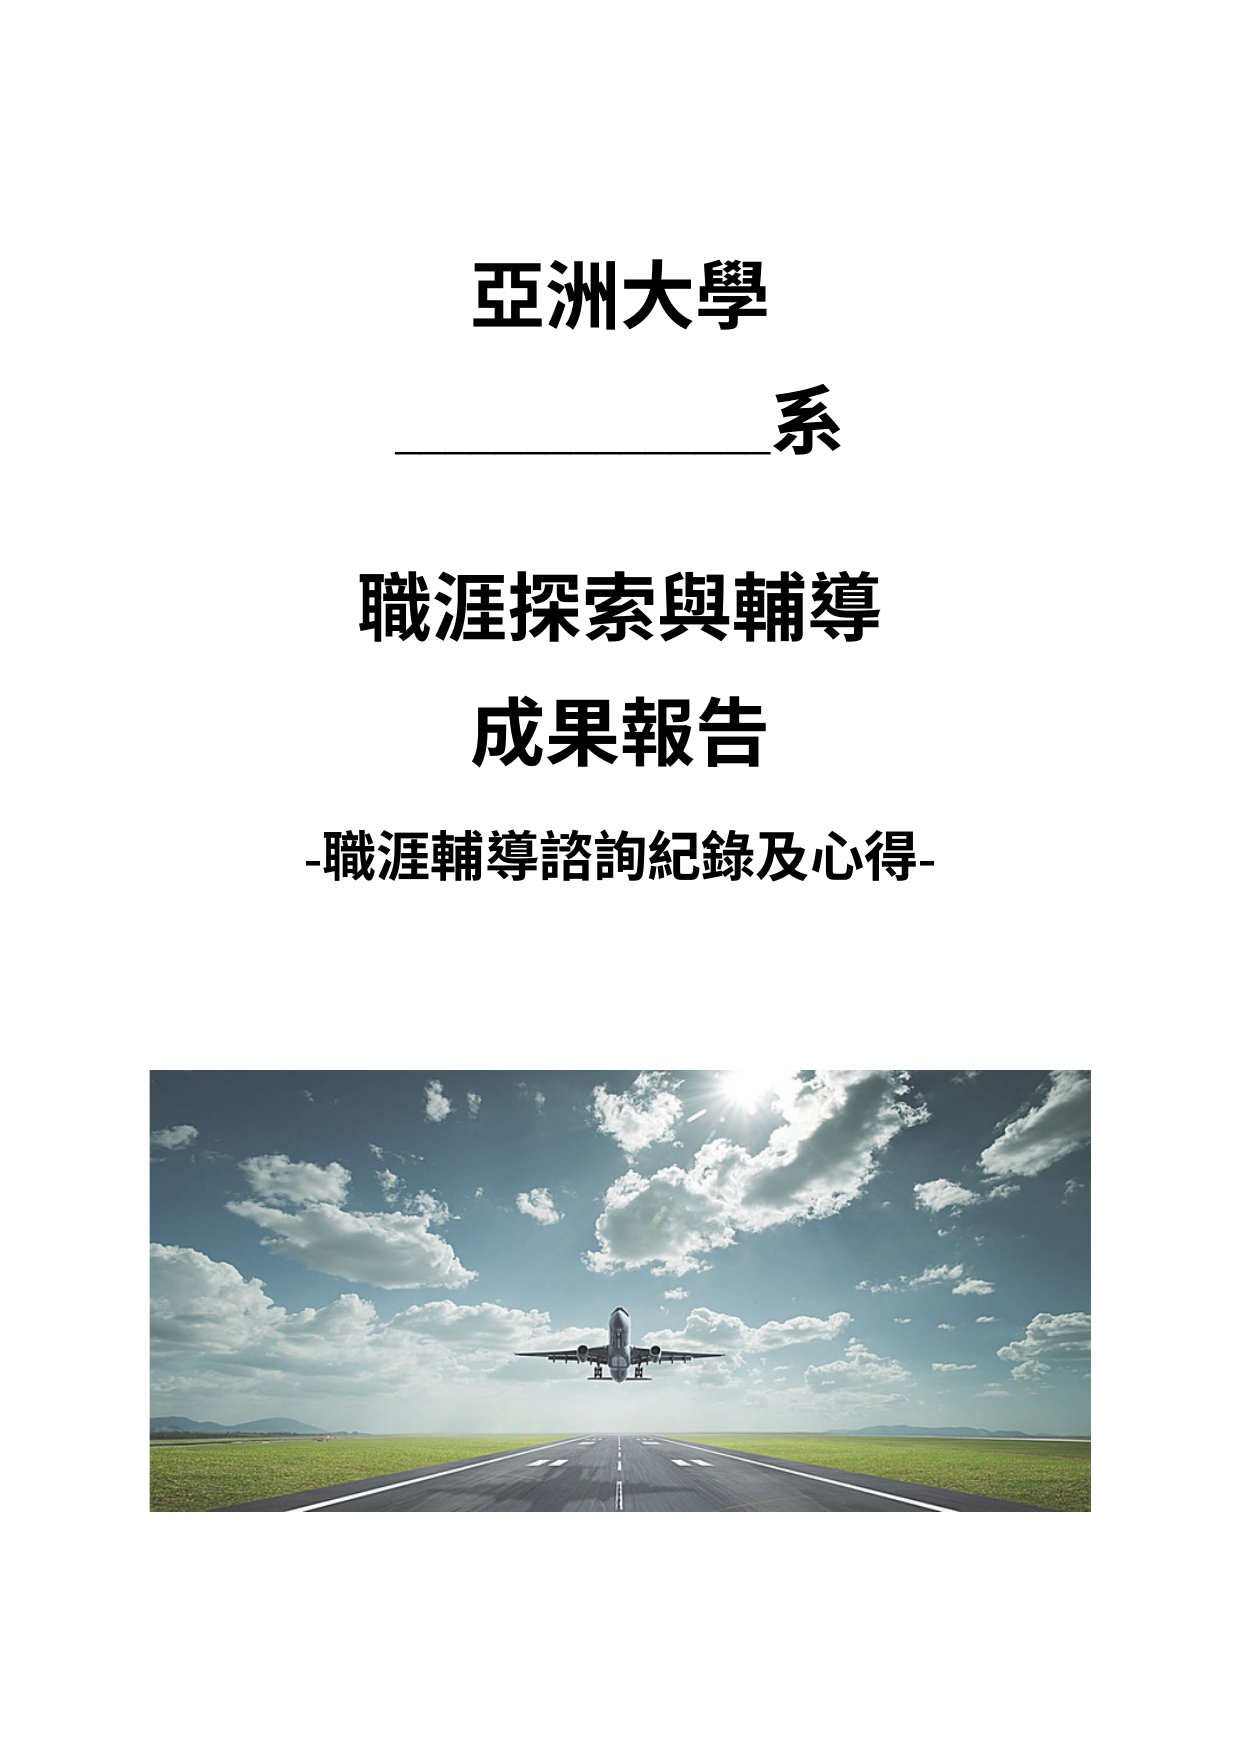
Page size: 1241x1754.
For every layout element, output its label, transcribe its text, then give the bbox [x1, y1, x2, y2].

text -職涯輔導諮詢紀錄及心得- [74, 780, 1166, 905]
text 職涯探索與輔導 [74, 530, 1166, 655]
text 成果報告 [74, 655, 1166, 780]
text 亞洲大學 [74, 218, 1166, 343]
text _______________系 [74, 343, 1166, 468]
